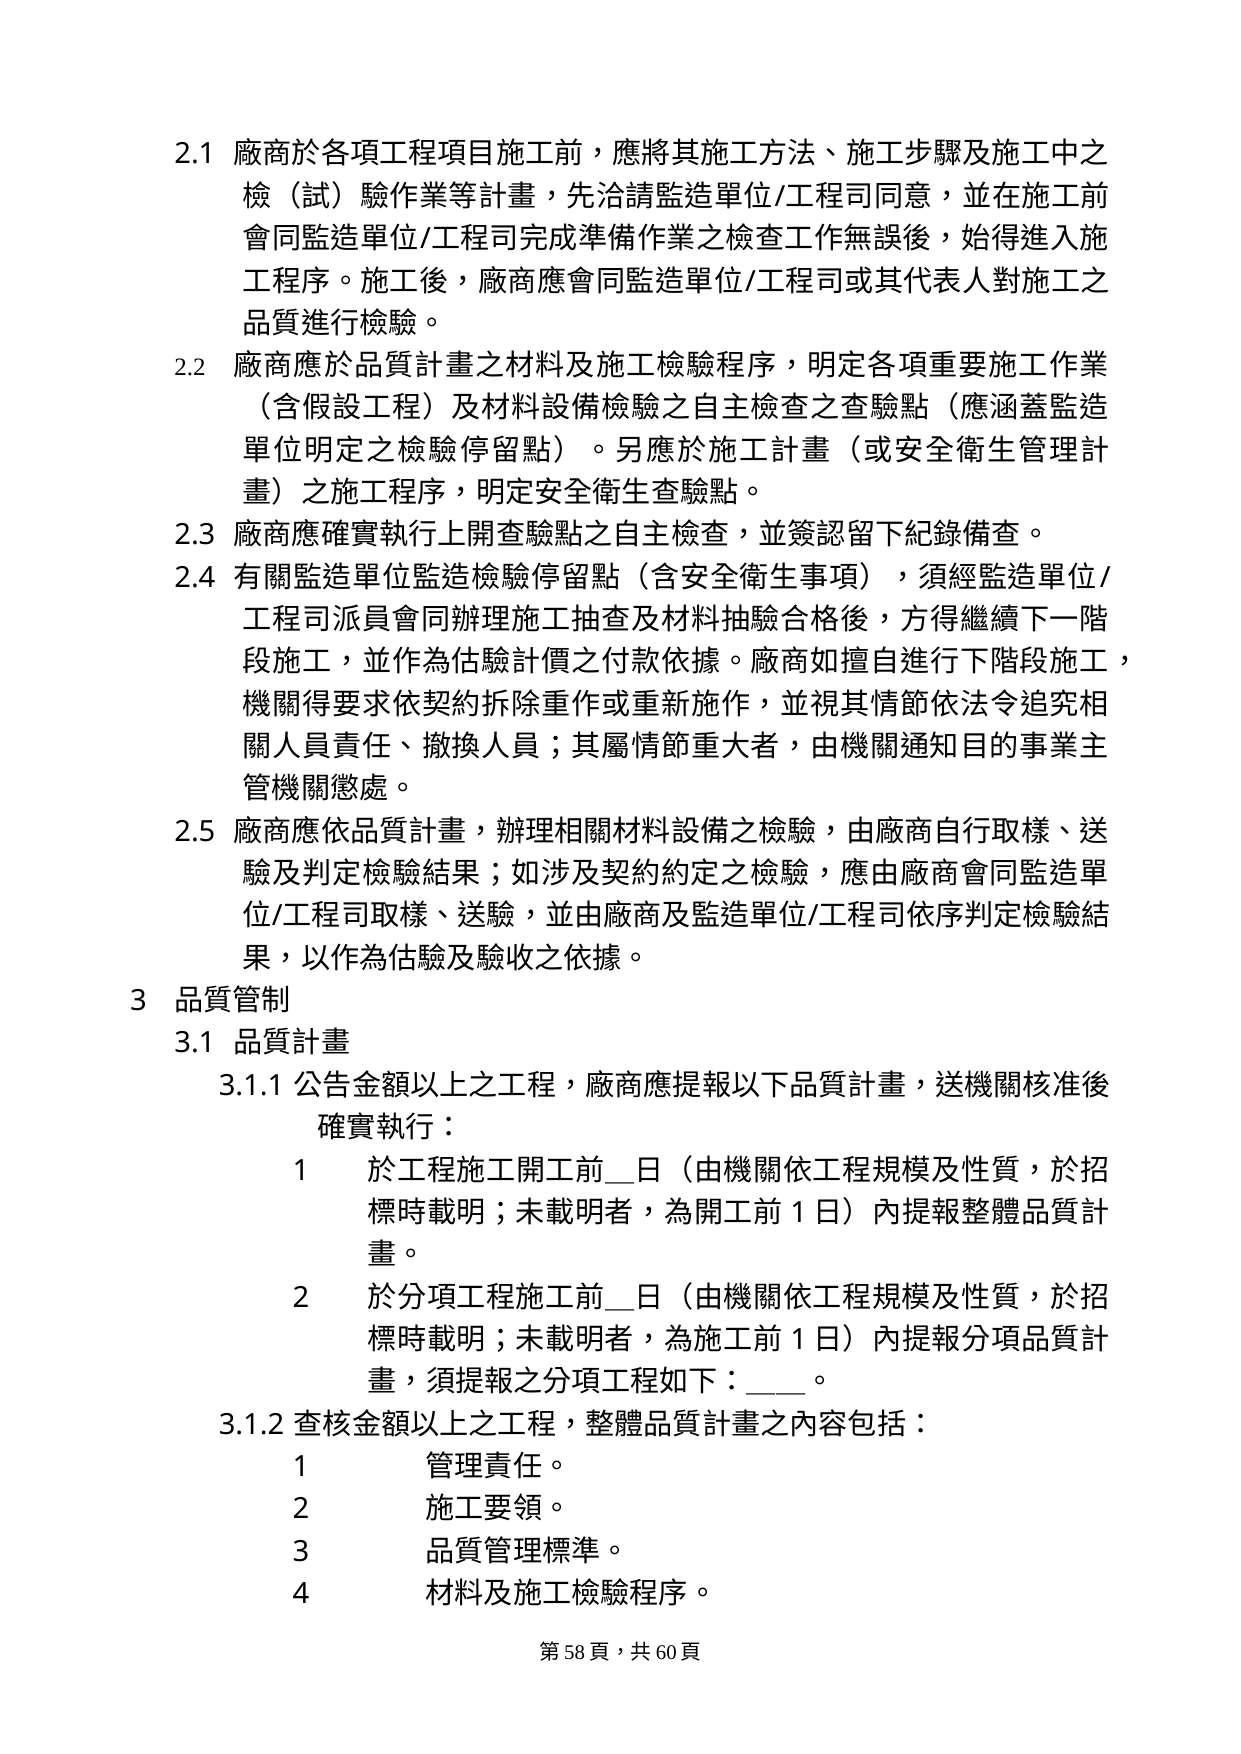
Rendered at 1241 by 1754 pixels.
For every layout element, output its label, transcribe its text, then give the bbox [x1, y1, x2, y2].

list 廠商應依品質計畫，辦理相關材料設備之檢驗，由廠商自行取樣、送驗及判定檢驗結果；如涉及契約約定之檢驗，應由廠商會同監造單位/工程司取樣、送驗，並由廠商及監造單位/工程司依序判定檢驗結果，以作為估驗及驗收之依據。 [174, 807, 1110, 977]
list 材料及施工檢驗程序。 [292, 1570, 1110, 1612]
list 品質管理標準。 [292, 1527, 1110, 1570]
list 廠商應於品質計畫之材料及施工檢驗程序，明定各項重要施工作業（含假設工程）及材料設備檢驗之自主檢查之查驗點（應涵蓋監造單位明定之檢驗停留點）。另應於施工計畫（或安全衛生管理計畫）之施工程序，明定安全衛生查驗點。 [174, 342, 1110, 511]
list 有關監造單位監造檢驗停留點（含安全衛生事項），須經監造單位/工程司派員會同辦理施工抽查及材料抽驗合格後，方得繼續下一階段施工，並作為估驗計價之付款依據。廠商如擅自進行下階段施工，機關得要求依契約拆除重作或重新施作，並視其情節依法令追究相關人員責任、撤換人員；其屬情節重大者，由機關通知目的事業主管機關懲處。 [174, 553, 1110, 807]
list 廠商應確實執行上開查驗點之自主檢查，並簽認留下紀錄備查。 [174, 511, 1110, 553]
list 查核金額以上之工程，整體品質計畫之內容包括： [218, 1400, 1110, 1443]
list 品質管制 [130, 977, 1110, 1019]
list 管理責任。 [292, 1443, 1110, 1485]
list 廠商於各項工程項目施工前，應將其施工方法、施工步驟及施工中之檢（試）驗作業等計畫，先洽請監造單位/工程司同意，並在施工前會同監造單位/工程司完成準備作業之檢查工作無誤後，始得進入施工程序。施工後，廠商應會同監造單位/工程司或其代表人對施工之品質進行檢驗。 [174, 130, 1110, 342]
list 於工程施工開工前＿日（由機關依工程規模及性質，於招標時載明；未載明者，為開工前1日）內提報整體品質計畫。 [292, 1146, 1110, 1273]
list 施工要領。 [292, 1485, 1110, 1527]
list 品質計畫 [174, 1019, 1110, 1061]
list 於分項工程施工前＿日（由機關依工程規模及性質，於招標時載明；未載明者，為施工前1日）內提報分項品質計畫，須提報之分項工程如下：＿＿。 [292, 1273, 1110, 1400]
list 公告金額以上之工程，廠商應提報以下品質計畫，送機關核准後確實執行： [218, 1061, 1110, 1146]
